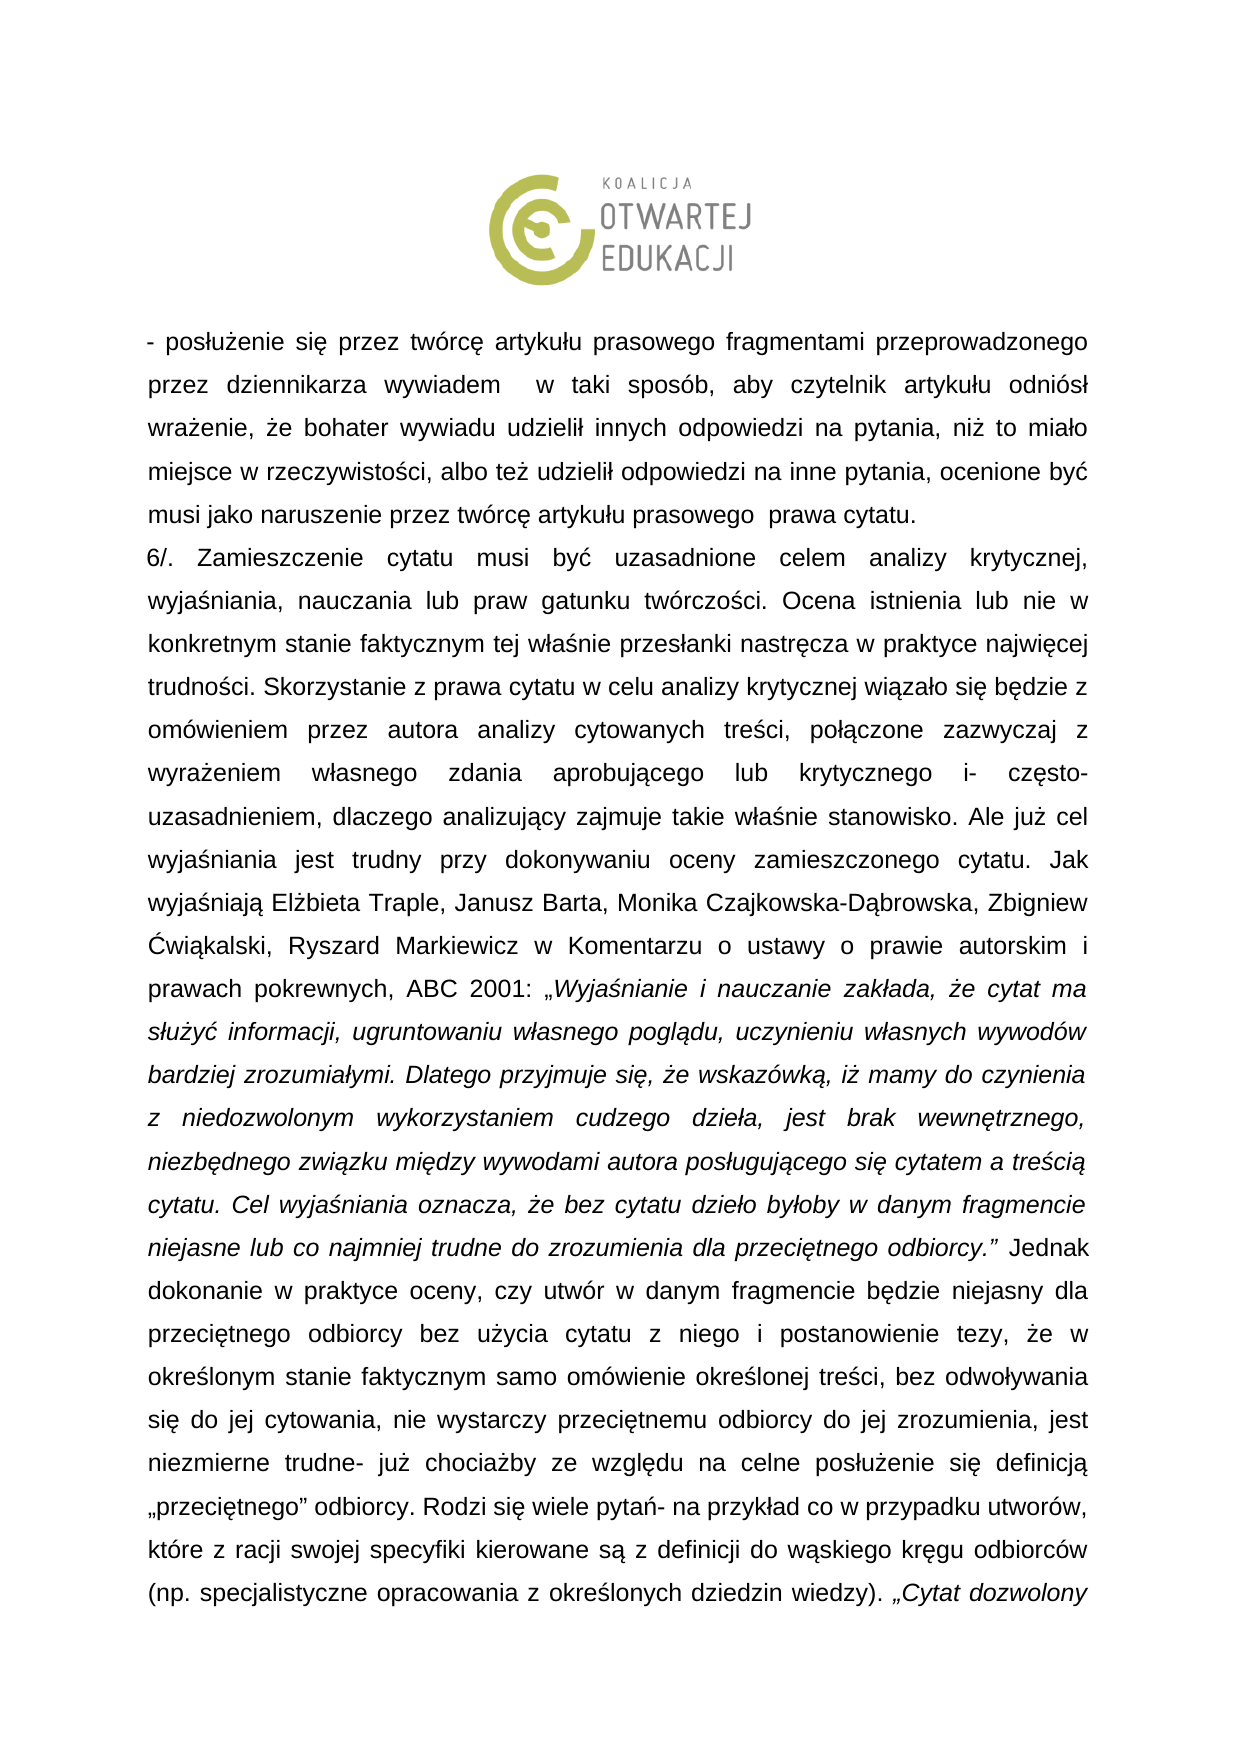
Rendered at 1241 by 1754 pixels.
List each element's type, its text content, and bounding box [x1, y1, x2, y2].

picture [487, 173, 753, 286]
text - posłużenie się przez twórcę artykułu prasowego fragmentami przeprowadzonego przez dziennikarza wywiadem w taki sposób, aby czytelnik artykułu odniósł wrażenie, że bohater wywiadu udzielił innych odpowiedzi na pytania, niż to miało miejsce w rzeczywistości, albo też udzielił odpowiedzi na inne pytania, ocenione być musi jako naruszenie przez twórcę artykułu prasowego prawa cytatu. [146, 327, 1089, 528]
text 6/. Zamieszczenie cytatu musi być uzasadnione celem analizy krytycznej, wyjaśniania, nauczania lub praw gatunku twórczości. Ocena istnienia lub nie w konkretnym stanie faktycznym tej właśnie przesłanki nastręcza w praktyce najwięcej trudności. Skorzystanie z prawa cytatu w celu analizy krytycznej wiązało się będzie z omówieniem przez autora analizy cytowanych treści, połączone zazwyczaj z wyrażeniem własnego zdania aprobującego lub krytycznego i- często- uzasadnieniem, dlaczego analizujący zajmuje takie właśnie stanowisko. Ale już cel wyjaśniania jest trudny przy dokonywaniu oceny zamieszczonego cytatu. Jak wyjaśniają Elżbieta Traple, Janusz Barta, Monika Czajkowska-Dąbrowska, Zbigniew Ćwiąkalski, Ryszard Markiewicz w Komentarzu o ustawy o prawie autorskim i prawach pokrewnych, ABC 2001: „Wyjaśnianie i nauczanie zakłada, że cytat ma służyć informacji, ugruntowaniu własnego poglądu, uczynieniu własnych wywodów bardziej zrozumiałymi. Dlatego przyjmuje się, że wskazówką, iż mamy do czynienia z niedozwolonym wykorzystaniem cudzego dzieła, jest brak wewnętrznego, niezbędnego związku między wywodami autora posługującego się cytatem a treścią cytatu. Cel wyjaśniania oznacza, że bez cytatu dzieło byłoby w danym fragmencie niejasne lub co najmniej trudne do zrozumienia dla przeciętnego odbiorcy.” Jednak dokonanie w praktyce oceny, czy utwór w danym fragmencie będzie niejasny dla przeciętnego odbiorcy bez użycia cytatu z niego i postanowienie tezy, że w określonym stanie faktycznym samo omówienie określonej treści, bez odwoływania się do jej cytowania, nie wystarczy przeciętnemu odbiorcy do jej zrozumienia, jest niezmierne trudne- już chociażby ze względu na celne posłużenie się definicją „przeciętnego” odbiorcy. Rodzi się wiele pytań- na przykład co w przypadku utworów, które z racji swojej specyfiki kierowane są z definicji do wąskiego kręgu odbiorców (np. specjalistyczne opracowania z określonych dziedzin wiedzy). „Cytat dozwolony [146, 543, 1089, 1607]
